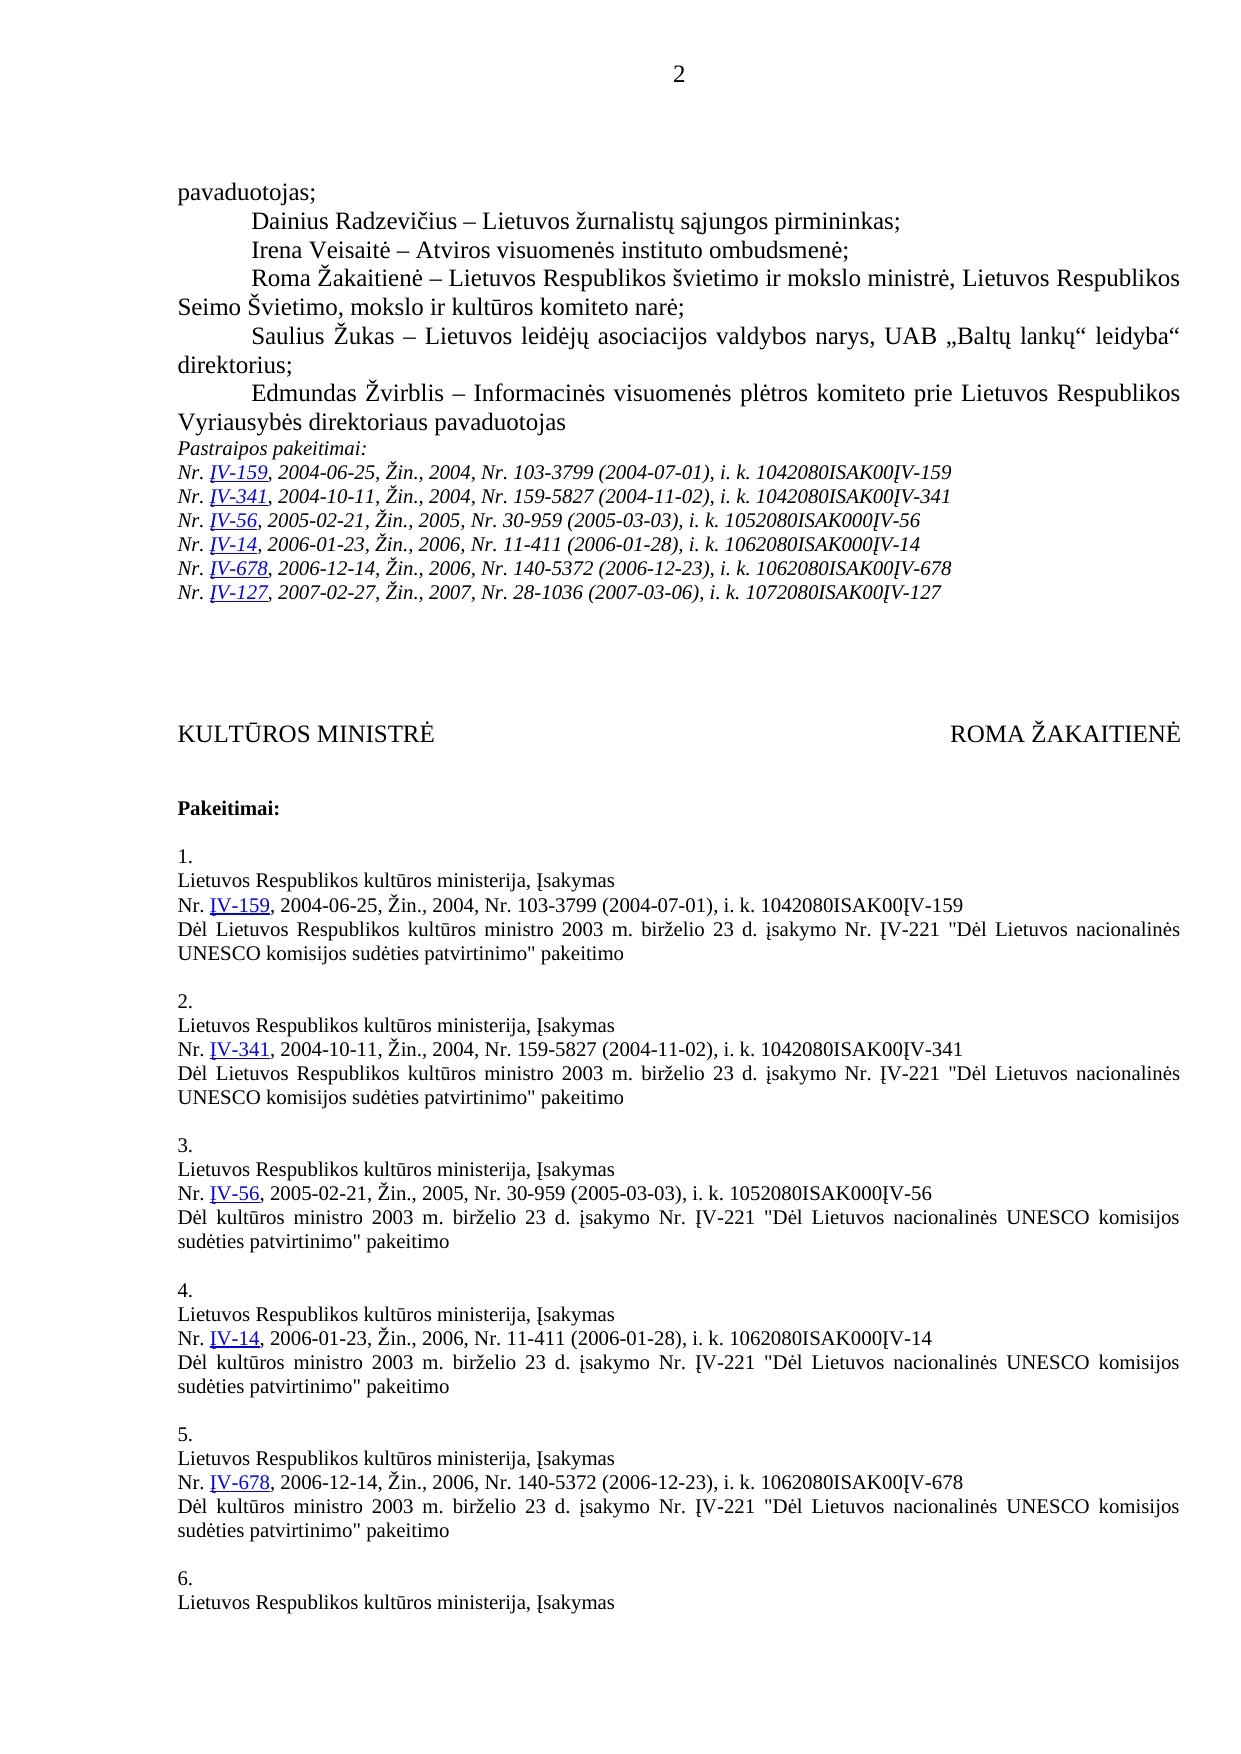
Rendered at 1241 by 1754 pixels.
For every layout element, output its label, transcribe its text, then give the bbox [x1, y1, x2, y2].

text Nr. ĮV-159, 2004-06-25, Žin., 2004, Nr. 103-3799 (2004-07-01), i. k. 1042080ISAK00ĮV-159 [177, 460, 1181, 484]
text Saulius Žukas – Lietuvos leidėjų asociacijos valdybos narys, UAB „Baltų lankų“ leidyba“ direktorius; [177, 321, 1181, 378]
text 6. [177, 1566, 1181, 1590]
text Dėl kultūros ministro 2003 m. birželio 23 d. įsakymo Nr. ĮV-221 "Dėl Lietuvos nacionalinės UNESCO komisijos sudėties patvirtinimo" pakeitimo [177, 1350, 1181, 1398]
text Lietuvos Respublikos kultūros ministerija, Įsakymas [177, 1590, 1181, 1614]
text Dėl kultūros ministro 2003 m. birželio 23 d. įsakymo Nr. ĮV-221 "Dėl Lietuvos nacionalinės UNESCO komisijos sudėties patvirtinimo" pakeitimo [177, 1494, 1181, 1542]
text Lietuvos Respublikos kultūros ministerija, Įsakymas [177, 1302, 1181, 1326]
text Nr. ĮV-56, 2005-02-21, Žin., 2005, Nr. 30-959 (2005-03-03), i. k. 1052080ISAK000ĮV-56 [177, 1181, 1181, 1205]
text KULTŪROS MINISTRĖ ROMA ŽAKAITIENĖ [177, 719, 1181, 748]
text Nr. ĮV-14, 2006-01-23, Žin., 2006, Nr. 11-411 (2006-01-28), i. k. 1062080ISAK000ĮV-14 [177, 1326, 1181, 1350]
text Dėl Lietuvos Respublikos kultūros ministro 2003 m. birželio 23 d. įsakymo Nr. ĮV-221 "Dėl Lietuvos nacionalinės UNESCO komisijos sudėties patvirtinimo" pakeitimo [177, 917, 1181, 965]
text Lietuvos Respublikos kultūros ministerija, Įsakymas [177, 1013, 1181, 1037]
text Nr. ĮV-341, 2004-10-11, Žin., 2004, Nr. 159-5827 (2004-11-02), i. k. 1042080ISAK00ĮV-341 [177, 484, 1181, 508]
text 1. [177, 844, 1181, 868]
text Dėl Lietuvos Respublikos kultūros ministro 2003 m. birželio 23 d. įsakymo Nr. ĮV-221 "Dėl Lietuvos nacionalinės UNESCO komisijos sudėties patvirtinimo" pakeitimo [177, 1061, 1181, 1109]
text Lietuvos Respublikos kultūros ministerija, Įsakymas [177, 868, 1181, 892]
text Dėl kultūros ministro 2003 m. birželio 23 d. įsakymo Nr. ĮV-221 "Dėl Lietuvos nacionalinės UNESCO komisijos sudėties patvirtinimo" pakeitimo [177, 1205, 1181, 1253]
text Pakeitimai: [177, 796, 1181, 820]
text Nr. ĮV-14, 2006-01-23, Žin., 2006, Nr. 11-411 (2006-01-28), i. k. 1062080ISAK000ĮV-14 [177, 532, 1181, 556]
text Nr. ĮV-678, 2006-12-14, Žin., 2006, Nr. 140-5372 (2006-12-23), i. k. 1062080ISAK00ĮV-678 [177, 1470, 1181, 1494]
text Edmundas Žvirblis – Informacinės visuomenės plėtros komiteto prie Lietuvos Respublikos Vyriausybės direktoriaus pavaduotojas [177, 378, 1181, 436]
text Irena Veisaitė – Atviros visuomenės instituto ombudsmenė; [177, 235, 1181, 263]
text 5. [177, 1422, 1181, 1446]
text pavaduotojas; [177, 177, 1181, 206]
text Nr. ĮV-127, 2007-02-27, Žin., 2007, Nr. 28-1036 (2007-03-06), i. k. 1072080ISAK00ĮV-127 [177, 580, 1181, 604]
text Dainius Radzevičius – Lietuvos žurnalistų sąjungos pirmininkas; [177, 206, 1181, 235]
text Nr. ĮV-678, 2006-12-14, Žin., 2006, Nr. 140-5372 (2006-12-23), i. k. 1062080ISAK00ĮV-678 [177, 556, 1181, 580]
text Nr. ĮV-56, 2005-02-21, Žin., 2005, Nr. 30-959 (2005-03-03), i. k. 1052080ISAK000ĮV-56 [177, 508, 1181, 532]
text Roma Žakaitienė – Lietuvos Respublikos švietimo ir mokslo ministrė, Lietuvos Respublikos Seimo Švietimo, mokslo ir kultūros komiteto narė; [177, 263, 1181, 321]
text Nr. ĮV-341, 2004-10-11, Žin., 2004, Nr. 159-5827 (2004-11-02), i. k. 1042080ISAK00ĮV-341 [177, 1037, 1181, 1061]
text 3. [177, 1133, 1181, 1157]
text Lietuvos Respublikos kultūros ministerija, Įsakymas [177, 1446, 1181, 1470]
text 2. [177, 989, 1181, 1013]
text Lietuvos Respublikos kultūros ministerija, Įsakymas [177, 1157, 1181, 1181]
text Nr. ĮV-159, 2004-06-25, Žin., 2004, Nr. 103-3799 (2004-07-01), i. k. 1042080ISAK00ĮV-159 [177, 892, 1181, 917]
text Pastraipos pakeitimai: [177, 436, 1181, 460]
text 4. [177, 1277, 1181, 1302]
